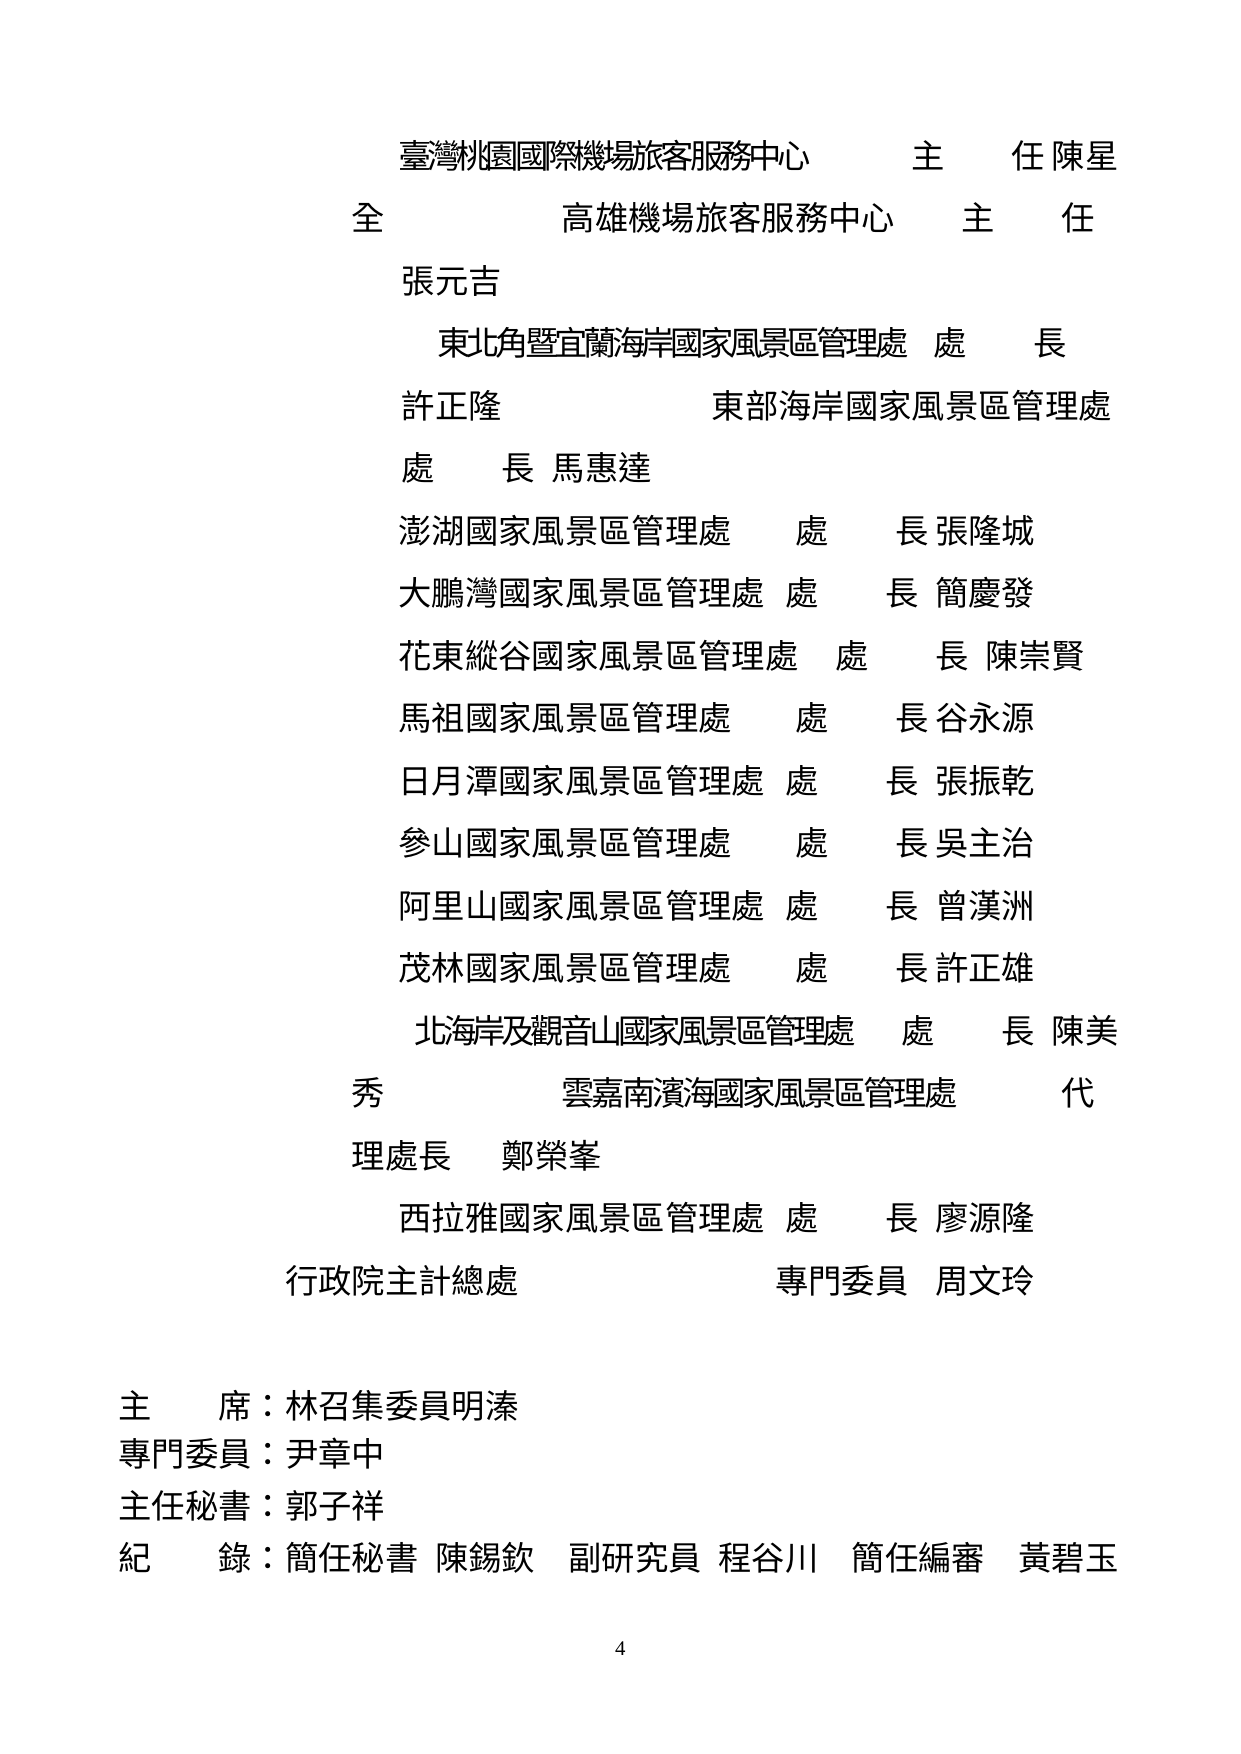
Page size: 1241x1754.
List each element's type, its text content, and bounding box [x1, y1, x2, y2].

text 阿里山國家風景區管理處 處 長 曾漢洲 [118, 862, 1122, 925]
text 臺灣桃園國際機場旅客服務中心 主 任 陳星全 高雄機場旅客服務中心 主 任 張元吉 [118, 112, 1122, 300]
text 參山國家風景區管理處 處 長 吳主治 [118, 800, 1122, 862]
text 大鵬灣國家風景區管理處 處 長 簡慶發 [118, 550, 1122, 612]
text 日月潭國家風景區管理處 處 長 張振乾 [118, 737, 1122, 800]
text 花東縱谷國家風景區管理處 處 長 陳崇賢 [118, 612, 1122, 675]
text 茂林國家風景區管理處 處 長 許正雄 [118, 925, 1122, 987]
text 北海岸及觀音山國家風景區管理處 處 長 陳美秀 雲嘉南濱海國家風景區管理處 代理處長 鄭榮峯 [118, 987, 1122, 1175]
text 主任秘書：郭子祥 [118, 1477, 1122, 1529]
text 行政院主計總處 專門委員 周文玲 [185, 1237, 1122, 1300]
text 西拉雅國家風景區管理處 處 長 廖源隆 [118, 1175, 1122, 1237]
text 專門委員：尹章中 [118, 1425, 1122, 1477]
text 東北角暨宜蘭海岸國家風景區管理處 處 長 許正隆 東部海岸國家風景區管理處 處 長 馬惠達 [118, 300, 1122, 487]
text 紀 錄：簡任秘書 陳錫欽 副研究員 程谷川 簡任編審 黃碧玉 [118, 1529, 1122, 1581]
text 澎湖國家風景區管理處 處 長 張隆城 [118, 487, 1122, 550]
text 馬祖國家風景區管理處 處 長 谷永源 [118, 675, 1122, 737]
text 主 席：林召集委員明溱 [118, 1362, 1122, 1425]
